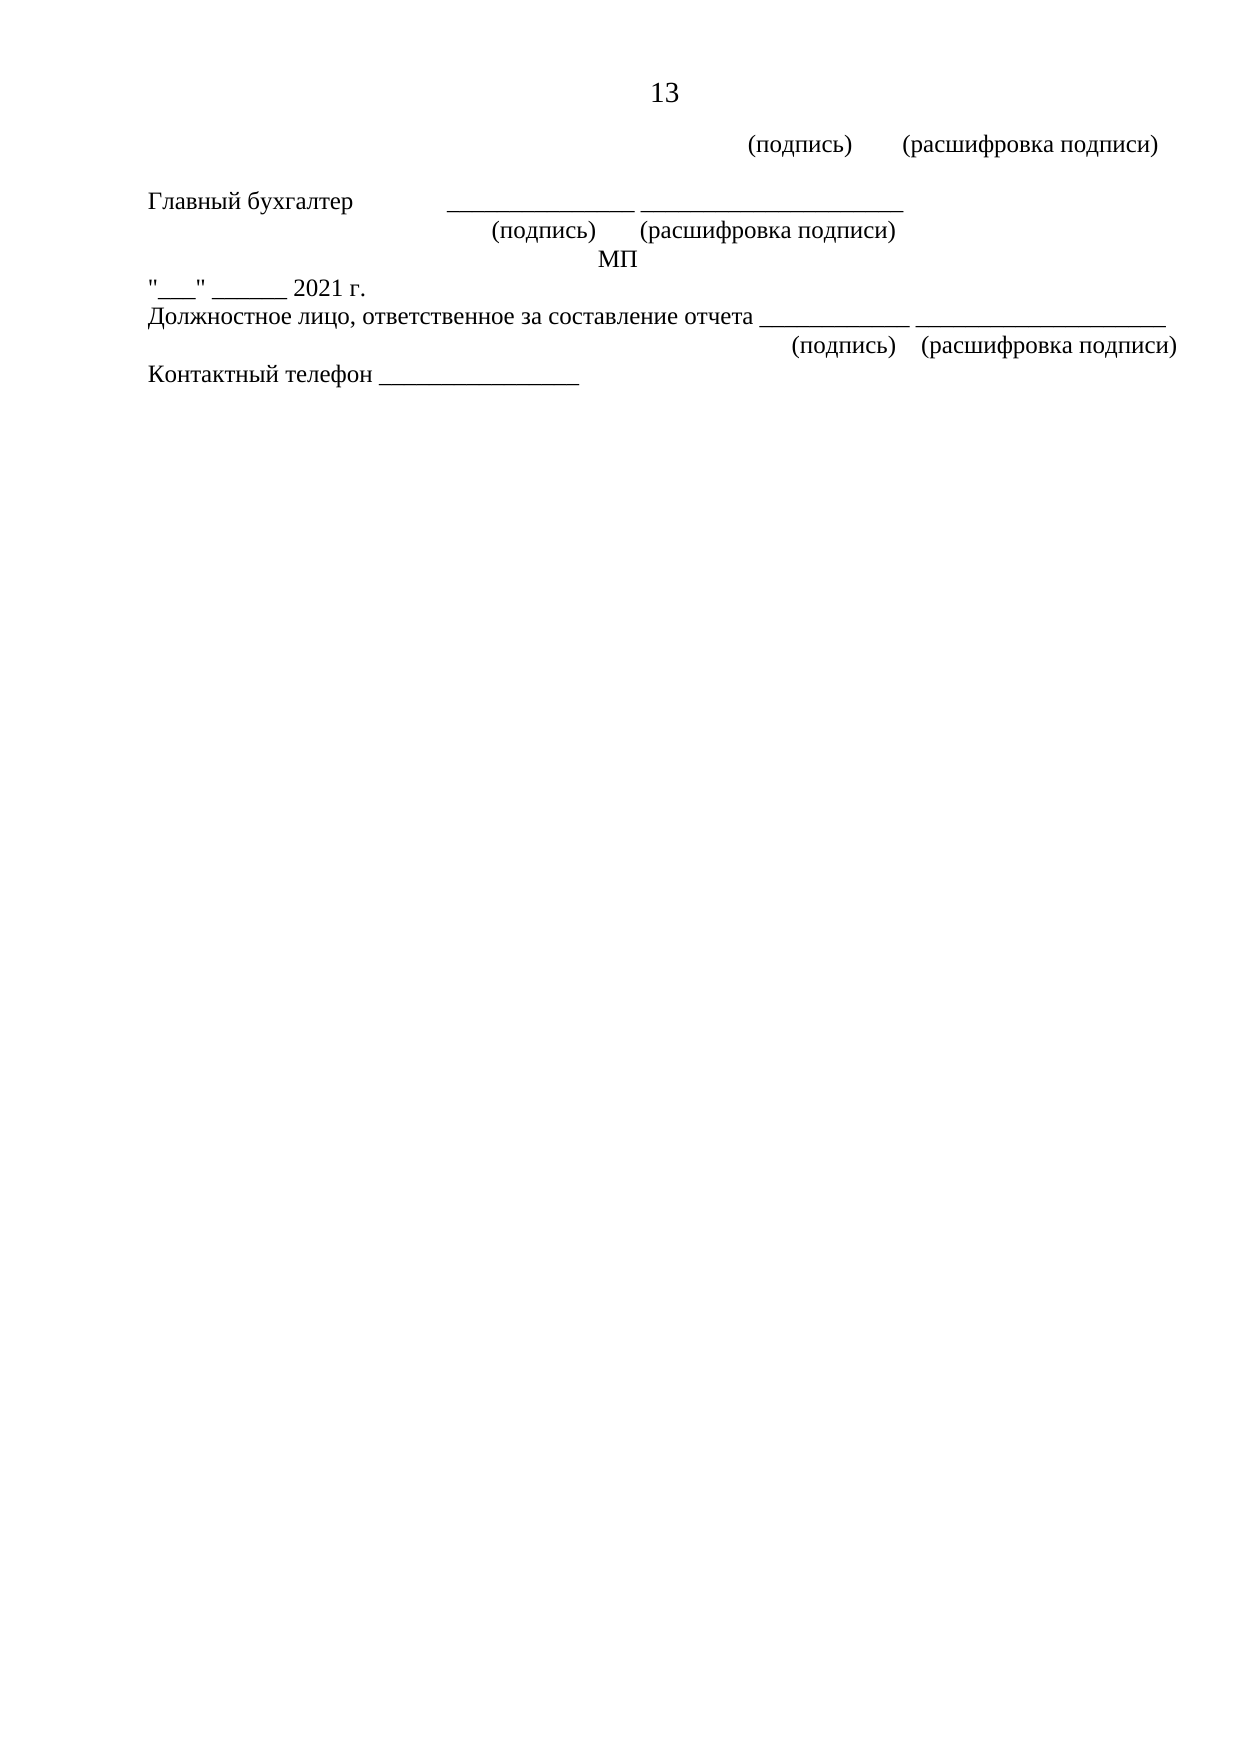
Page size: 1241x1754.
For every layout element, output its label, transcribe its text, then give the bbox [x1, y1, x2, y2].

text Главный бухгалтер _______________ _____________________ [148, 186, 1181, 215]
text (подпись) (расшифровка подписи) [148, 215, 1181, 244]
text "___" ______ 2021 г. [148, 273, 1181, 301]
text Должностное лицо, ответственное за составление отчета ____________ ____________________ [148, 301, 1181, 330]
text МП [148, 244, 1181, 273]
text Контактный телефон ________________ [148, 359, 1181, 388]
text (подпись) (расшифровка подписи) [148, 330, 1181, 359]
text (подпись) (расшифровка подписи) [148, 129, 1181, 158]
